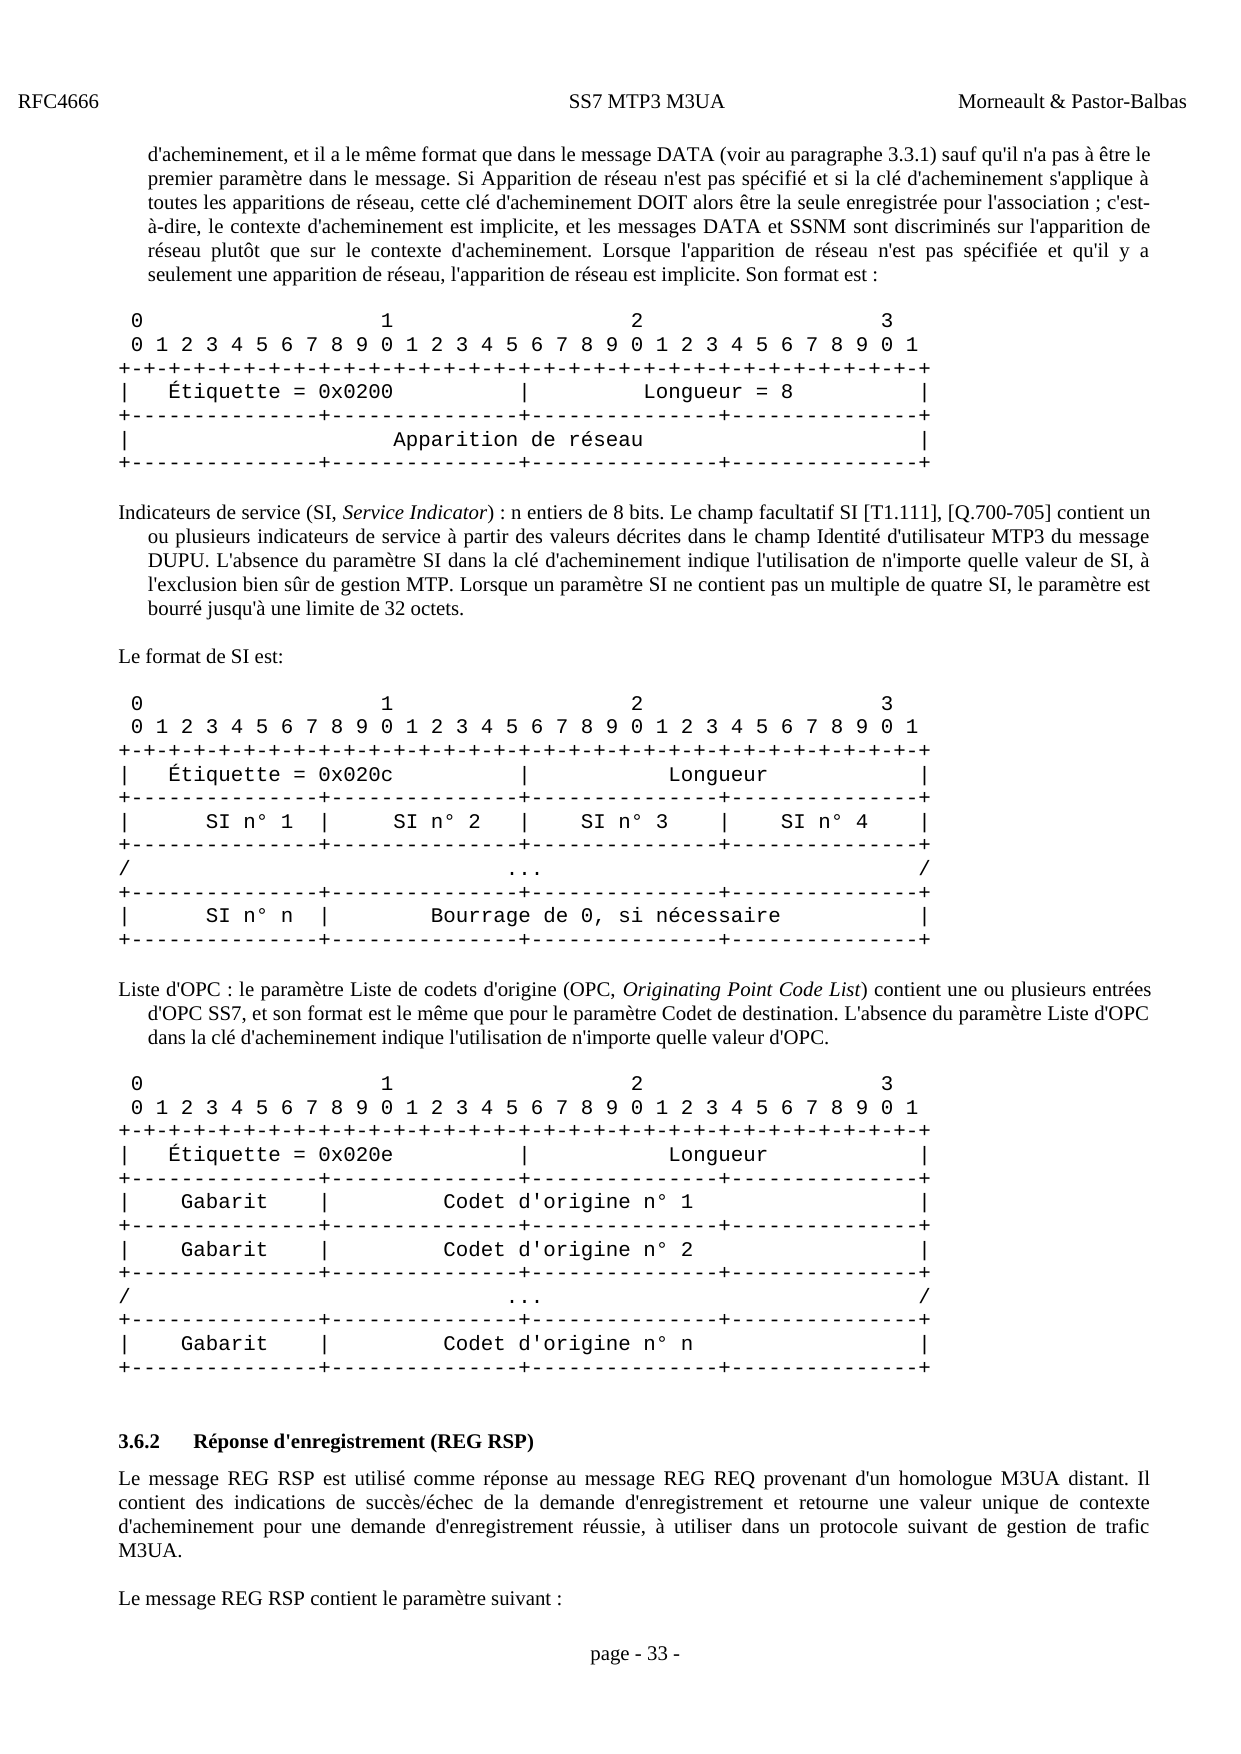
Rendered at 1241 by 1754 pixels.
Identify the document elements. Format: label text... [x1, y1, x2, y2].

text | Gabarit | Codet d'origine n° 1 | [118, 1191, 1152, 1215]
text 0 1 2 3 [118, 1073, 1152, 1097]
text +-+-+-+-+-+-+-+-+-+-+-+-+-+-+-+-+-+-+-+-+-+-+-+-+-+-+-+-+-+-+-+-+ [118, 740, 1152, 763]
text +---------------+---------------+---------------+---------------+ [118, 834, 1152, 858]
text | Étiquette = 0x0200 | Longueur = 8 | [118, 381, 1152, 405]
text +---------------+---------------+---------------+---------------+ [118, 405, 1152, 429]
text +-+-+-+-+-+-+-+-+-+-+-+-+-+-+-+-+-+-+-+-+-+-+-+-+-+-+-+-+-+-+-+-+ [118, 358, 1152, 381]
text +---------------+---------------+---------------+---------------+ [118, 929, 1152, 953]
text +---------------+---------------+---------------+---------------+ [118, 1357, 1152, 1380]
text +---------------+---------------+---------------+---------------+ [118, 1309, 1152, 1333]
text 0 1 2 3 4 5 6 7 8 9 0 1 2 3 4 5 6 7 8 9 0 1 2 3 4 5 6 7 8 9 0 1 [118, 1097, 1152, 1120]
text +---------------+---------------+---------------+---------------+ [118, 882, 1152, 905]
text +-+-+-+-+-+-+-+-+-+-+-+-+-+-+-+-+-+-+-+-+-+-+-+-+-+-+-+-+-+-+-+-+ [118, 1120, 1152, 1144]
text +---------------+---------------+---------------+---------------+ [118, 1262, 1152, 1286]
text 0 1 2 3 4 5 6 7 8 9 0 1 2 3 4 5 6 7 8 9 0 1 2 3 4 5 6 7 8 9 0 1 [118, 716, 1152, 740]
text Le message REG RSP est utilisé comme réponse au message REG REQ provenant d'un homologue M3UA distant. Il contient des indications de succès/échec de la demande d'enregistrement et retourne une valeur unique de contexte d'acheminement pour une demande d'enregistrement réussie, à utiliser dans un protocole suivant de gestion de trafic M3UA. [118, 1466, 1152, 1562]
text +---------------+---------------+---------------+---------------+ [118, 452, 1152, 476]
text | Étiquette = 0x020c | Longueur | [118, 763, 1152, 787]
text | Gabarit | Codet d'origine n° 2 | [118, 1238, 1152, 1262]
text +---------------+---------------+---------------+---------------+ [118, 1168, 1152, 1191]
text +---------------+---------------+---------------+---------------+ [118, 787, 1152, 811]
text / ... / [118, 1286, 1152, 1309]
text Indicateurs de service (SI, Service Indicator) : n entiers de 8 bits. Le champ facultatif SI [T1.111], [Q.700-705] contient un ou plusieurs indicateurs de service à partir des valeurs décrites dans le champ Identité d'utilisateur MTP3 du message DUPU. L'absence du paramètre SI dans la clé d'acheminement indique l'utilisation de n'importe quelle valeur de SI, à l'exclusion bien sûr de gestion MTP. Lorsque un paramètre SI ne contient pas un multiple de quatre SI, le paramètre est bourré jusqu'à une limite de 32 octets. [118, 500, 1152, 620]
text Le format de SI est: [118, 644, 1152, 668]
text | Apparition de réseau | [118, 429, 1152, 452]
text d'acheminement, et il a le même format que dans le message DATA (voir au paragraphe 3.3.1) sauf qu'il n'a pas à être le premier paramètre dans le message. Si Apparition de réseau n'est pas spécifié et si la clé d'acheminement s'applique à toutes les apparitions de réseau, cette clé d'acheminement DOIT alors être la seule enregistrée pour l'association ; c'est-à-dire, le contexte d'acheminement est implicite, et les messages DATA et SSNM sont discriminés sur l'apparition de réseau plutôt que sur le contexte d'acheminement. Lorsque l'apparition de réseau n'est pas spécifiée et qu'il y a seulement une apparition de réseau, l'apparition de réseau est implicite. Son format est : [118, 142, 1152, 286]
text Liste d'OPC : le paramètre Liste de codets d'origine (OPC, Originating Point Code List) contient une ou plusieurs entrées d'OPC SS7, et son format est le même que pour le paramètre Codet de destination. L'absence du paramètre Liste d'OPC dans la clé d'acheminement indique l'utilisation de n'importe quelle valeur d'OPC. [118, 977, 1152, 1049]
subtitle 3.6.2 Réponse d'enregistrement (REG RSP) [118, 1429, 1152, 1453]
text Le message REG RSP contient le paramètre suivant : [118, 1586, 1152, 1610]
text +---------------+---------------+---------------+---------------+ [118, 1215, 1152, 1238]
text 0 1 2 3 [118, 311, 1152, 334]
text | SI n° 1 | SI n° 2 | SI n° 3 | SI n° 4 | [118, 811, 1152, 834]
text | Étiquette = 0x020e | Longueur | [118, 1144, 1152, 1168]
text / ... / [118, 858, 1152, 882]
text 0 1 2 3 [118, 693, 1152, 716]
text 0 1 2 3 4 5 6 7 8 9 0 1 2 3 4 5 6 7 8 9 0 1 2 3 4 5 6 7 8 9 0 1 [118, 334, 1152, 358]
text | SI n° n | Bourrage de 0, si nécessaire | [118, 905, 1152, 929]
text | Gabarit | Codet d'origine n° n | [118, 1333, 1152, 1357]
